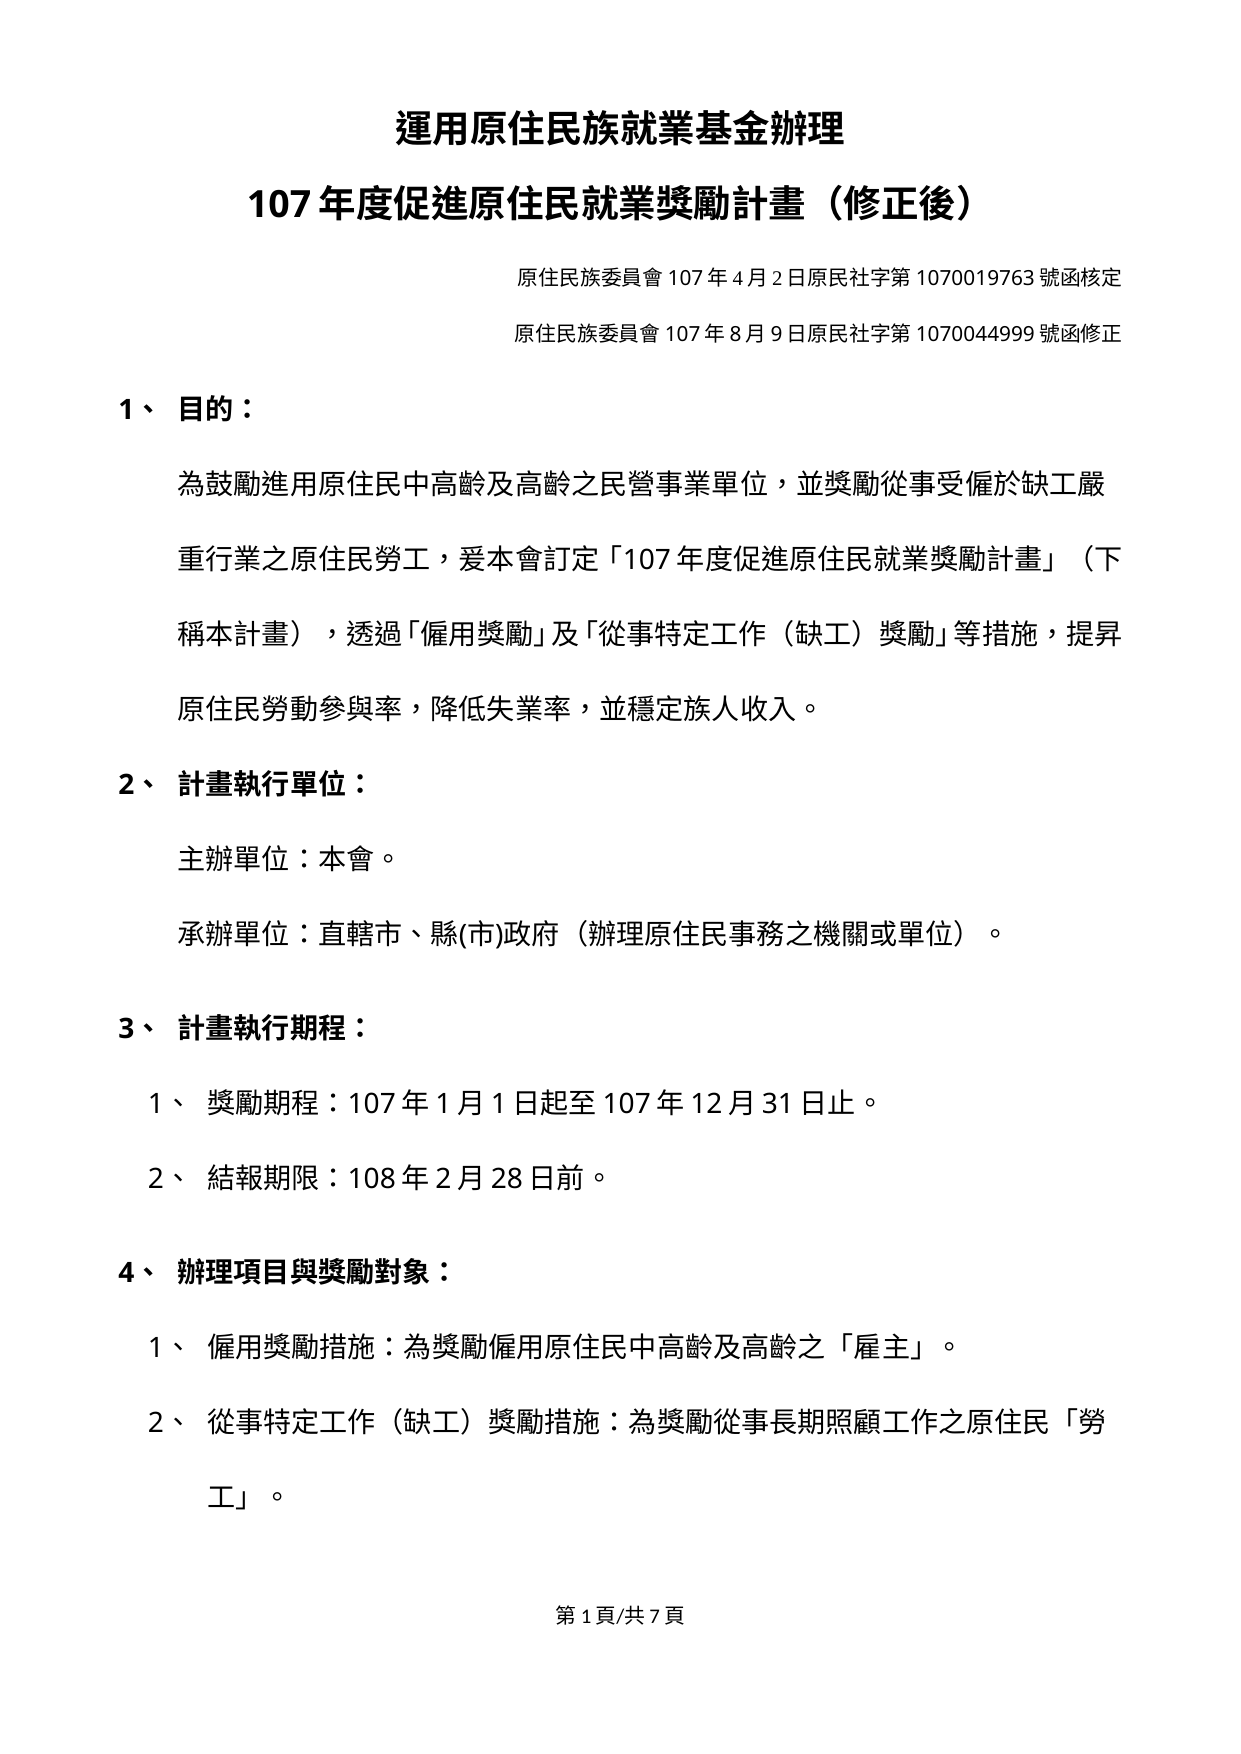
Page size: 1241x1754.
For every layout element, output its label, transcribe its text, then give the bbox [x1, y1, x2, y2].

text 原住民族委員會107年8月9日原民社字第1070044999號函修正 [118, 314, 1122, 351]
list 從事特定工作（缺工）獎勵措施：為獎勵從事長期照顧工作之原住民「勞工」。 [148, 1382, 1122, 1532]
text 為鼓勵進用原住民中高齡及高齡之民營事業單位，並獎勵從事受僱於缺工嚴重行業之原住民勞工，爰本會訂定「107年度促進原住民就業獎勵計畫」（下稱本計畫），透過「僱用獎勵」及「從事特定工作（缺工）獎勵」等措施，提昇原住民勞動參與率，降低失業率，並穩定族人收入。 [177, 445, 1122, 745]
text 運用原住民族就業基金辦理 [118, 89, 1122, 164]
list 辦理項目與獎勵對象： [118, 1232, 1122, 1307]
list 計畫執行單位： [118, 745, 1122, 820]
list 計畫執行期程： [118, 989, 1122, 1064]
list 僱用獎勵措施：為獎勵僱用原住民中高齡及高齡之「雇主」。 [148, 1307, 1122, 1382]
list 獎勵期程：107年1月1日起至107年12月31日止。 [148, 1064, 1122, 1139]
text 承辦單位：直轄市、縣(市)政府（辦理原住民事務之機關或單位）。 [177, 895, 1122, 970]
list 目的： [118, 370, 1122, 445]
text 主辦單位：本會。 [177, 820, 1122, 895]
text 107年度促進原住民就業獎勵計畫（修正後） [118, 164, 1122, 239]
text 原住民族委員會107年4月2日原民社字第1070019763號函核定 [118, 257, 1122, 295]
list 結報期限：108年2月28日前。 [148, 1139, 1122, 1214]
